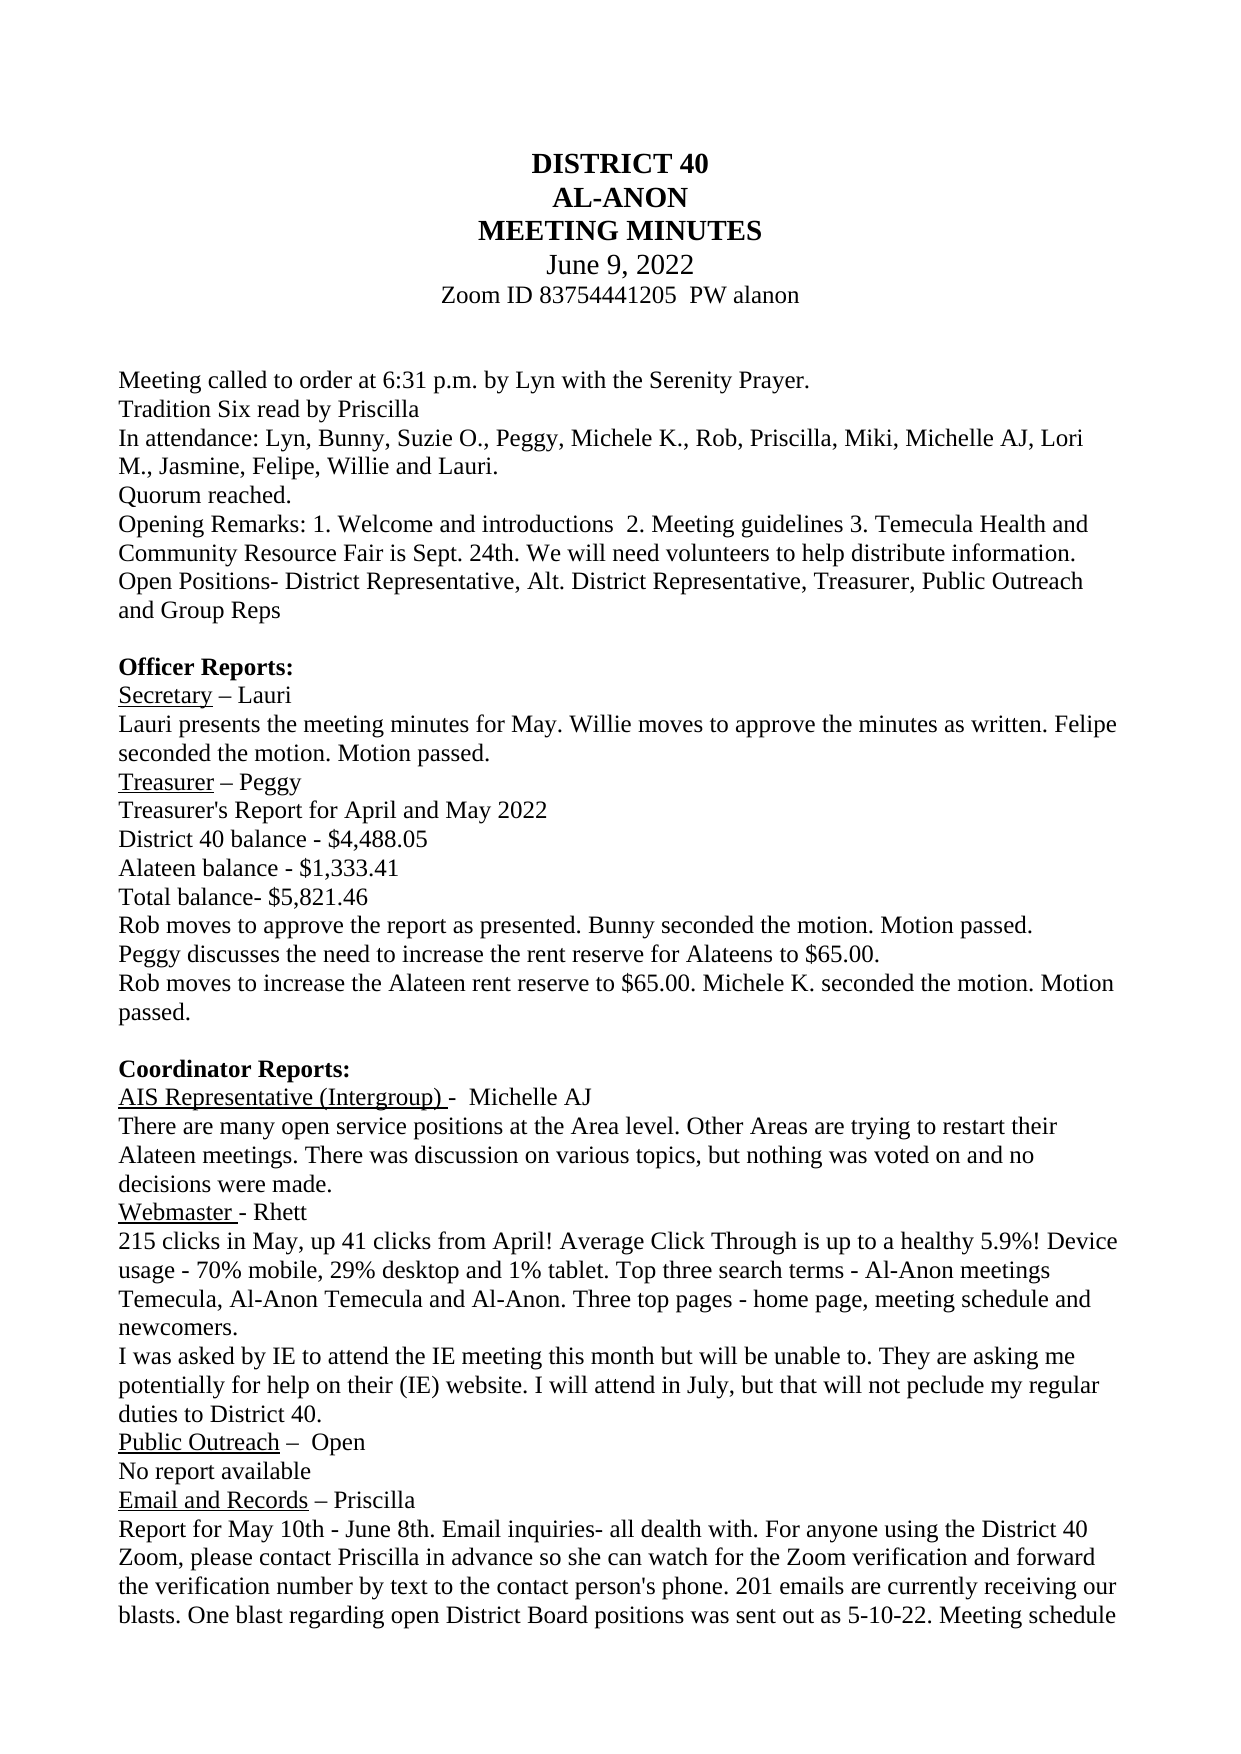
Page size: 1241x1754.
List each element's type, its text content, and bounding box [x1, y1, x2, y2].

text Open Positions- District Representative, Alt. District Representative, Treasurer, Public Outreach and Group Reps [118, 566, 1122, 624]
text Officer Reports: [118, 652, 1122, 681]
text Webmaster - Rhett [118, 1197, 1122, 1226]
text 215 clicks in May, up 41 clicks from April! Average Click Through is up to a healthy 5.9%! Device usage - 70% mobile, 29% desktop and 1% tablet. Top three search terms - Al-Anon meetings Temecula, Al-Anon Temecula and Al-Anon. Three top pages - home page, meeting schedule and newcomers. [118, 1226, 1122, 1341]
text DISTRICT 40 [118, 146, 1122, 180]
text Rob moves to increase the Alateen rent reserve to $65.00. Michele K. seconded the motion. Motion passed. [118, 968, 1122, 1026]
text Treasurer's Report for April and May 2022 [118, 796, 1122, 824]
text AL-ANON [118, 180, 1122, 213]
text No report available [118, 1456, 1122, 1485]
text MEETING MINUTES [118, 213, 1122, 247]
text Rob moves to approve the report as presented. Bunny seconded the motion. Motion passed. [118, 911, 1122, 939]
text Opening Remarks: 1. Welcome and introductions 2. Meeting guidelines 3. Temecula Health and Community Resource Fair is Sept. 24th. We will need volunteers to help distribute information. [118, 509, 1122, 566]
text Lauri presents the meeting minutes for May. Willie moves to approve the minutes as written. Felipe seconded the motion. Motion passed. [118, 709, 1122, 767]
text AIS Representative (Intergroup) - Michelle AJ [118, 1082, 1122, 1111]
text I was asked by IE to attend the IE meeting this month but will be unable to. They are asking me potentially for help on their (IE) website. I will attend in July, but that will not peclude my regular duties to District 40. [118, 1341, 1122, 1427]
text Quorum reached. [118, 480, 1122, 509]
text District 40 balance - $4,488.05 [118, 824, 1122, 853]
text Secretary – Lauri [118, 681, 1122, 709]
text Report for May 10th - June 8th. Email inquiries- all dealth with. For anyone using the District 40 Zoom, please contact Priscilla in advance so she can watch for the Zoom verification and forward the verification number by text to the contact person's phone. 201 emails are currently receiving our blasts. One blast regarding open District Board positions was sent out as 5-10-22. Meeting schedule [118, 1514, 1122, 1629]
text Alateen balance - $1,333.41 [118, 853, 1122, 882]
text There are many open service positions at the Area level. Other Areas are trying to restart their Alateen meetings. There was discussion on various topics, but nothing was voted on and no decisions were made. [118, 1111, 1122, 1197]
text Email and Records – Priscilla [118, 1485, 1122, 1514]
text Zoom ID 83754441205 PW alanon [118, 280, 1122, 309]
text Peggy discusses the need to increase the rent reserve for Alateens to $65.00. [118, 939, 1122, 968]
text Public Outreach – Open [118, 1427, 1122, 1456]
text Coordinator Reports: [118, 1054, 1122, 1082]
text Treasurer – Peggy [118, 767, 1122, 796]
text Total balance- $5,821.46 [118, 882, 1122, 911]
text Tradition Six read by Priscilla [118, 394, 1122, 423]
text June 9, 2022 [118, 247, 1122, 280]
text In attendance: Lyn, Bunny, Suzie O., Peggy, Michele K., Rob, Priscilla, Miki, Michelle AJ, Lori M., Jasmine, Felipe, Willie and Lauri. [118, 423, 1122, 480]
text Meeting called to order at 6:31 p.m. by Lyn with the Serenity Prayer. [118, 365, 1122, 394]
